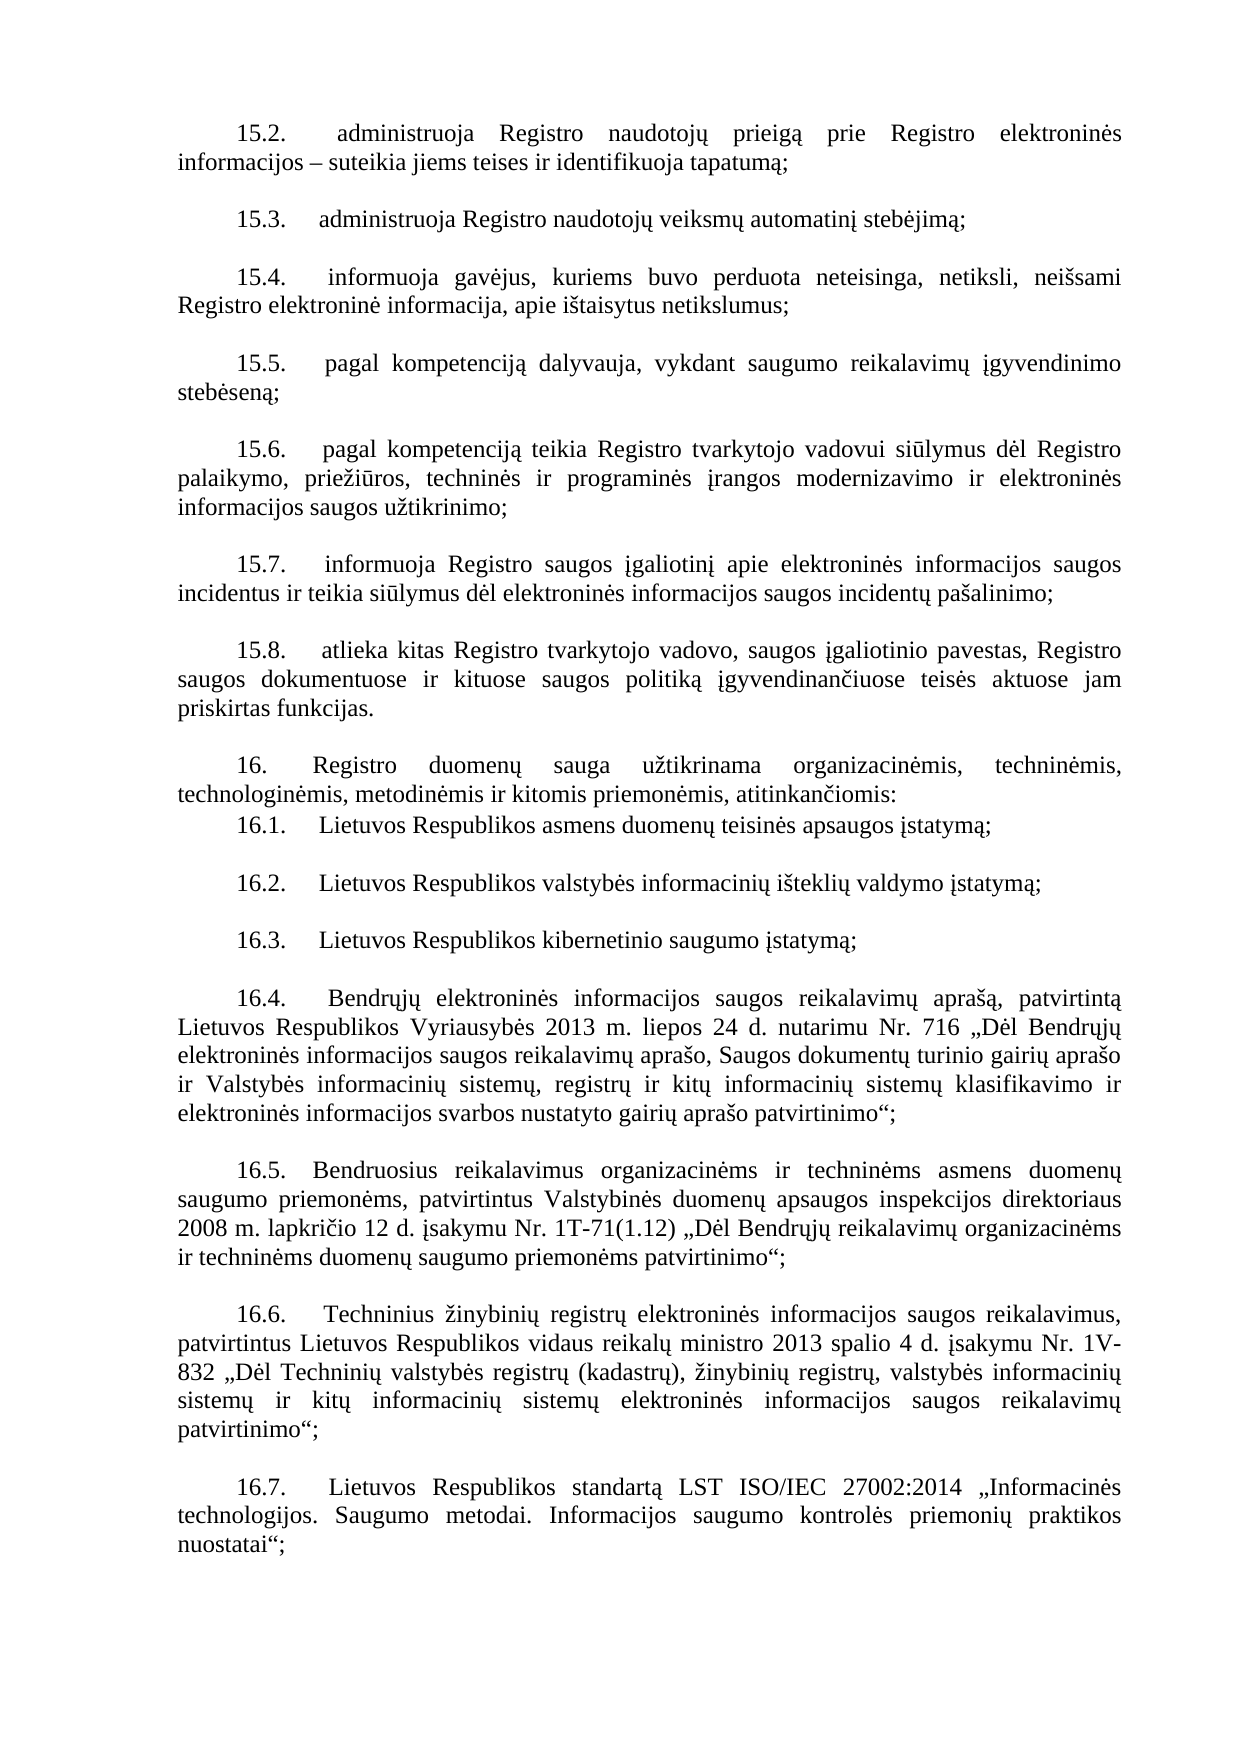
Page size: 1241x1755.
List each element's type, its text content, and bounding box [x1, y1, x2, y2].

text 15.4. informuoja gavėjus, kuriems buvo perduota neteisinga, netiksli, neišsami Registro elektroninė informacija, apie ištaisytus netikslumus; [177, 262, 1122, 319]
text 15.2. administruoja Registro naudotojų prieigą prie Registro elektroninės informacijos – suteikia jiems teises ir identifikuoja tapatumą; [177, 118, 1122, 176]
text 16.6. Techninius žinybinių registrų elektroninės informacijos saugos reikalavimus, patvirtintus Lietuvos Respublikos vidaus reikalų ministro 2013 spalio 4 d. įsakymu Nr. 1V-832 „Dėl Techninių valstybės registrų (kadastrų), žinybinių registrų, valstybės informacinių sistemų ir kitų informacinių sistemų elektroninės informacijos saugos reikalavimų patvirtinimo“; [177, 1299, 1122, 1443]
text 16.1. Lietuvos Respublikos asmens duomenų teisinės apsaugos įstatymą; [177, 811, 1122, 839]
text 16.5. Bendruosius reikalavimus organizacinėms ir techninėms asmens duomenų saugumo priemonėms, patvirtintus Valstybinės duomenų apsaugos inspekcijos direktoriaus 2008 m. lapkričio 12 d. įsakymu Nr. 1T-71(1.12) „Dėl Bendrųjų reikalavimų organizacinėms ir techninėms duomenų saugumo priemonėms patvirtinimo“; [177, 1156, 1122, 1271]
text 15.8. atlieka kitas Registro tvarkytojo vadovo, saugos įgaliotinio pavestas, Registro saugos dokumentuose ir kituose saugos politiką įgyvendinančiuose teisės aktuose jam priskirtas funkcijas. [177, 636, 1122, 722]
text 15.5. pagal kompetenciją dalyvauja, vykdant saugumo reikalavimų įgyvendinimo stebėseną; [177, 348, 1122, 406]
text 15.3. administruoja Registro naudotojų veiksmų automatinį stebėjimą; [177, 204, 1122, 233]
text 15.6. pagal kompetenciją teikia Registro tvarkytojo vadovui siūlymus dėl Registro palaikymo, priežiūros, techninės ir programinės įrangos modernizavimo ir elektroninės informacijos saugos užtikrinimo; [177, 434, 1122, 521]
text 16.2. Lietuvos Respublikos valstybės informacinių išteklių valdymo įstatymą; [177, 868, 1122, 897]
text 16.3. Lietuvos Respublikos kibernetinio saugumo įstatymą; [177, 926, 1122, 954]
text 16.4. Bendrųjų elektroninės informacijos saugos reikalavimų aprašą, patvirtintą Lietuvos Respublikos Vyriausybės 2013 m. liepos 24 d. nutarimu Nr. 716 „Dėl Bendrųjų elektroninės informacijos saugos reikalavimų aprašo, Saugos dokumentų turinio gairių aprašo ir Valstybės informacinių sistemų, registrų ir kitų informacinių sistemų klasifikavimo ir elektroninės informacijos svarbos nustatyto gairių aprašo patvirtinimo“; [177, 983, 1122, 1127]
text 16. Registro duomenų sauga užtikrinama organizacinėmis, techninėmis, technologinėmis, metodinėmis ir kitomis priemonėmis, atitinkančiomis: [177, 751, 1122, 808]
text 16.7. Lietuvos Respublikos standartą LST ISO/IEC 27002:2014 „Informacinės technologijos. Saugumo metodai. Informacijos saugumo kontrolės priemonių praktikos nuostatai“; [177, 1472, 1122, 1558]
text 15.7. informuoja Registro saugos įgaliotinį apie elektroninės informacijos saugos incidentus ir teikia siūlymus dėl elektroninės informacijos saugos incidentų pašalinimo; [177, 549, 1122, 607]
